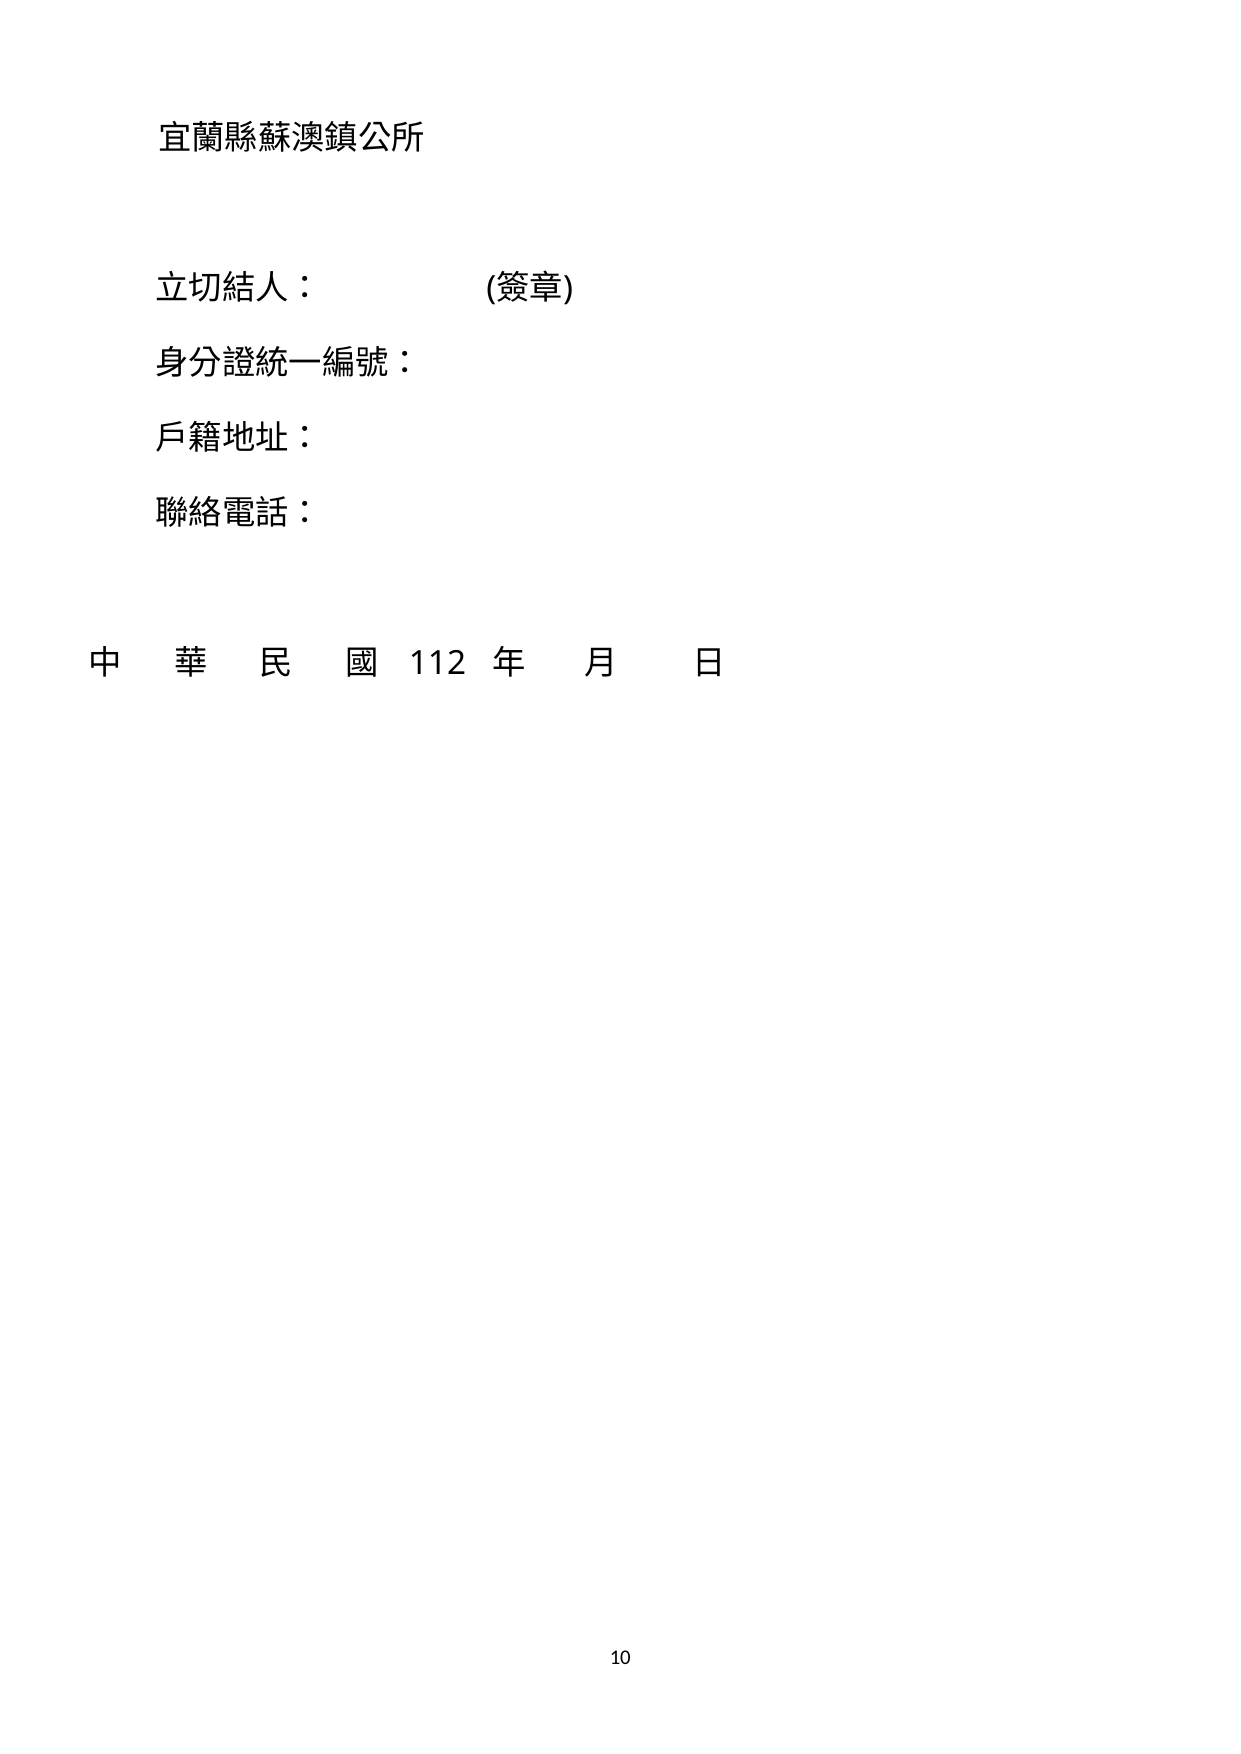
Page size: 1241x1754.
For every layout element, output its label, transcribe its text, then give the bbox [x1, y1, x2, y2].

text 立切結人： (簽章) [89, 248, 1152, 323]
text 身分證統一編號： [89, 323, 1152, 398]
text 戶籍地址： [89, 398, 1152, 473]
text 中 華 民 國 112 年 月 日 [89, 623, 1152, 698]
text 宜蘭縣蘇澳鎮公所 [89, 98, 1152, 173]
text 聯絡電話： [89, 473, 1152, 548]
